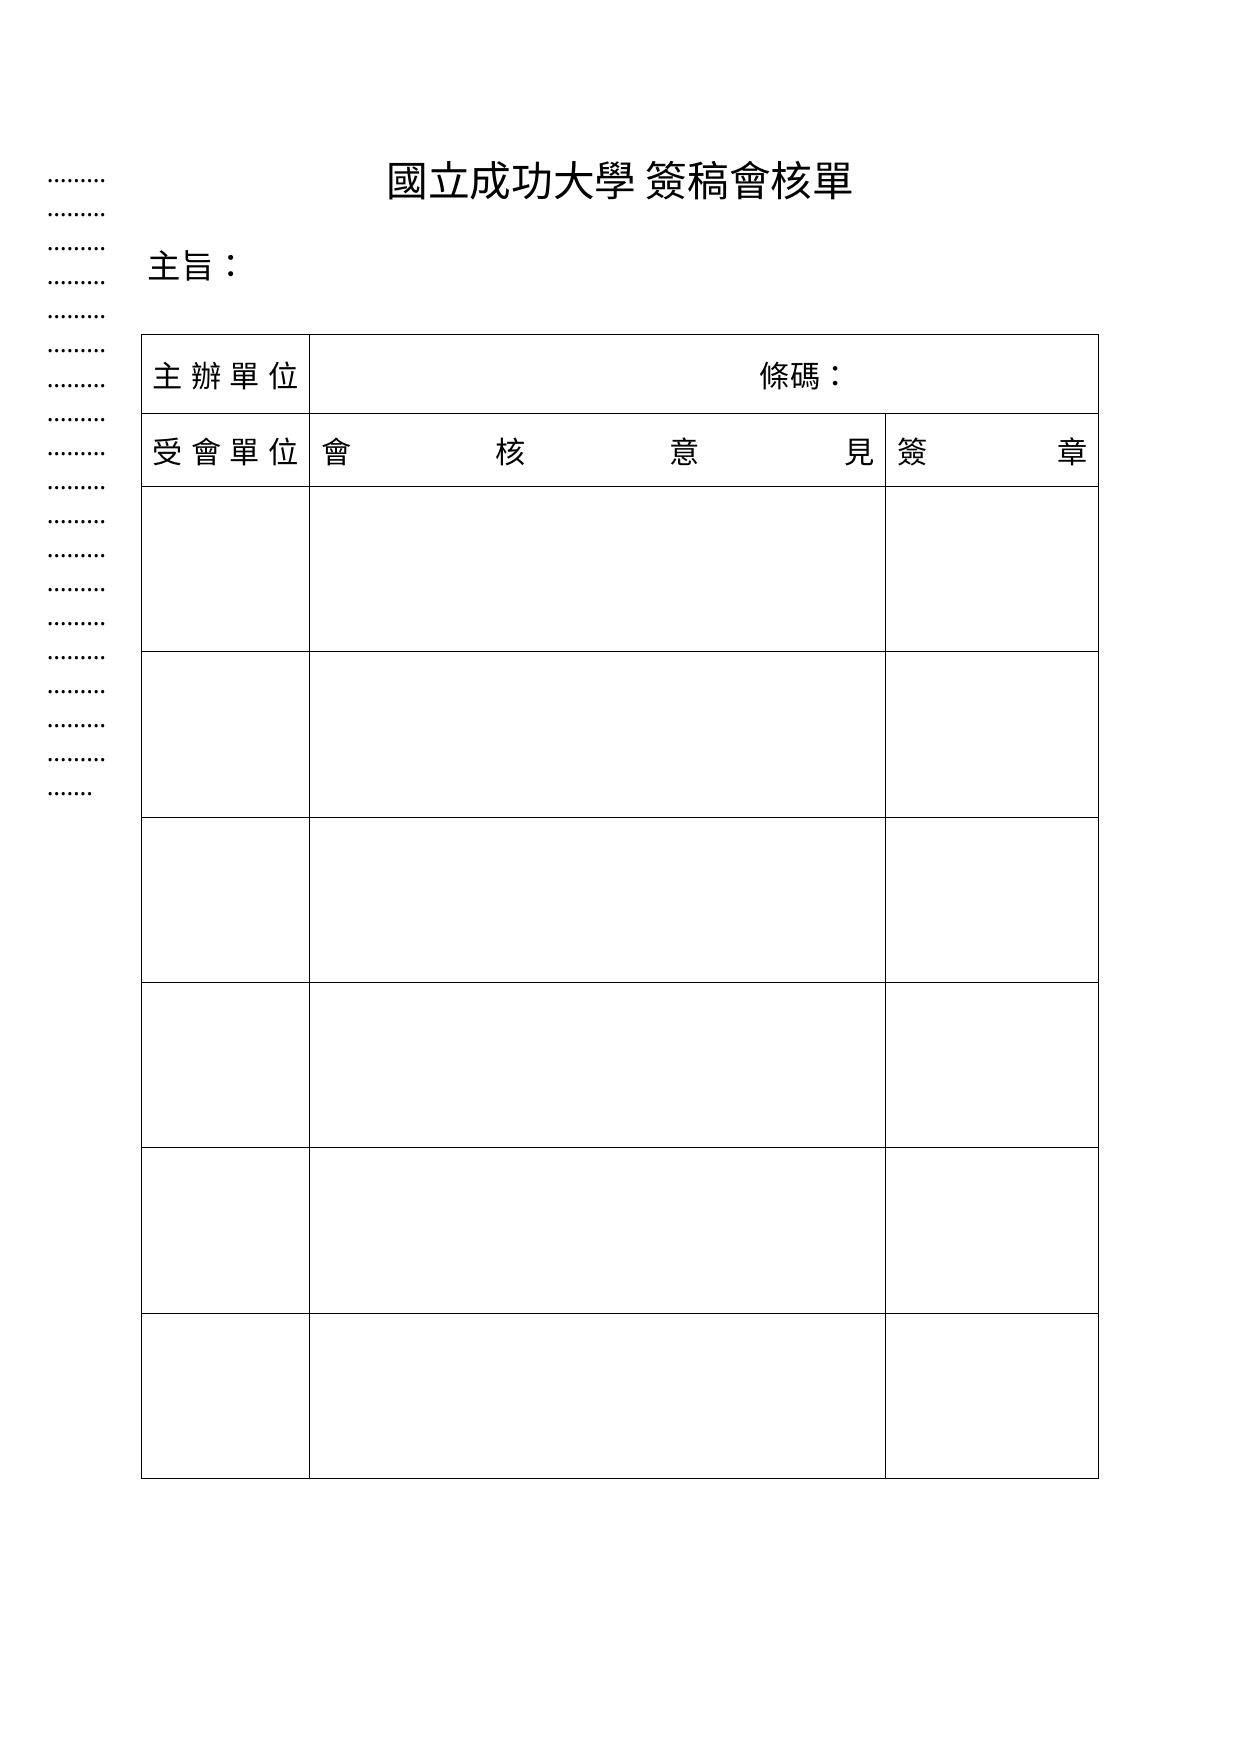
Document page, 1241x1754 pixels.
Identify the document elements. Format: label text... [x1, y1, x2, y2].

table_cell [310, 818, 885, 982]
table_cell 受會單位 [142, 414, 309, 486]
text 主旨： [148, 240, 1092, 288]
table_header 條碼： [748, 335, 1098, 413]
table_header [310, 335, 748, 413]
table_cell [142, 652, 309, 817]
table_cell 會核意見 [310, 414, 885, 486]
table_cell [310, 652, 885, 817]
table_cell [142, 487, 309, 651]
table_cell [310, 1314, 885, 1478]
table_cell [886, 818, 1098, 982]
table_cell [886, 1148, 1098, 1312]
table_cell [310, 487, 885, 651]
table_cell [886, 487, 1098, 651]
table_cell 簽章 [886, 414, 1098, 486]
table_cell [886, 652, 1098, 817]
text ……………………………………………………………………………………………………………………………………………………. [47, 156, 113, 803]
table_cell [142, 1314, 309, 1478]
table_cell [886, 983, 1098, 1147]
table_header 主辦單位 [142, 335, 309, 413]
table_cell [142, 983, 309, 1147]
table_cell [310, 1148, 885, 1312]
table_cell [886, 1314, 1098, 1478]
table_cell [142, 1148, 309, 1312]
table_cell [142, 818, 309, 982]
table_cell [310, 983, 885, 1147]
text 國立成功大學 簽稿會核單 [148, 148, 1092, 208]
